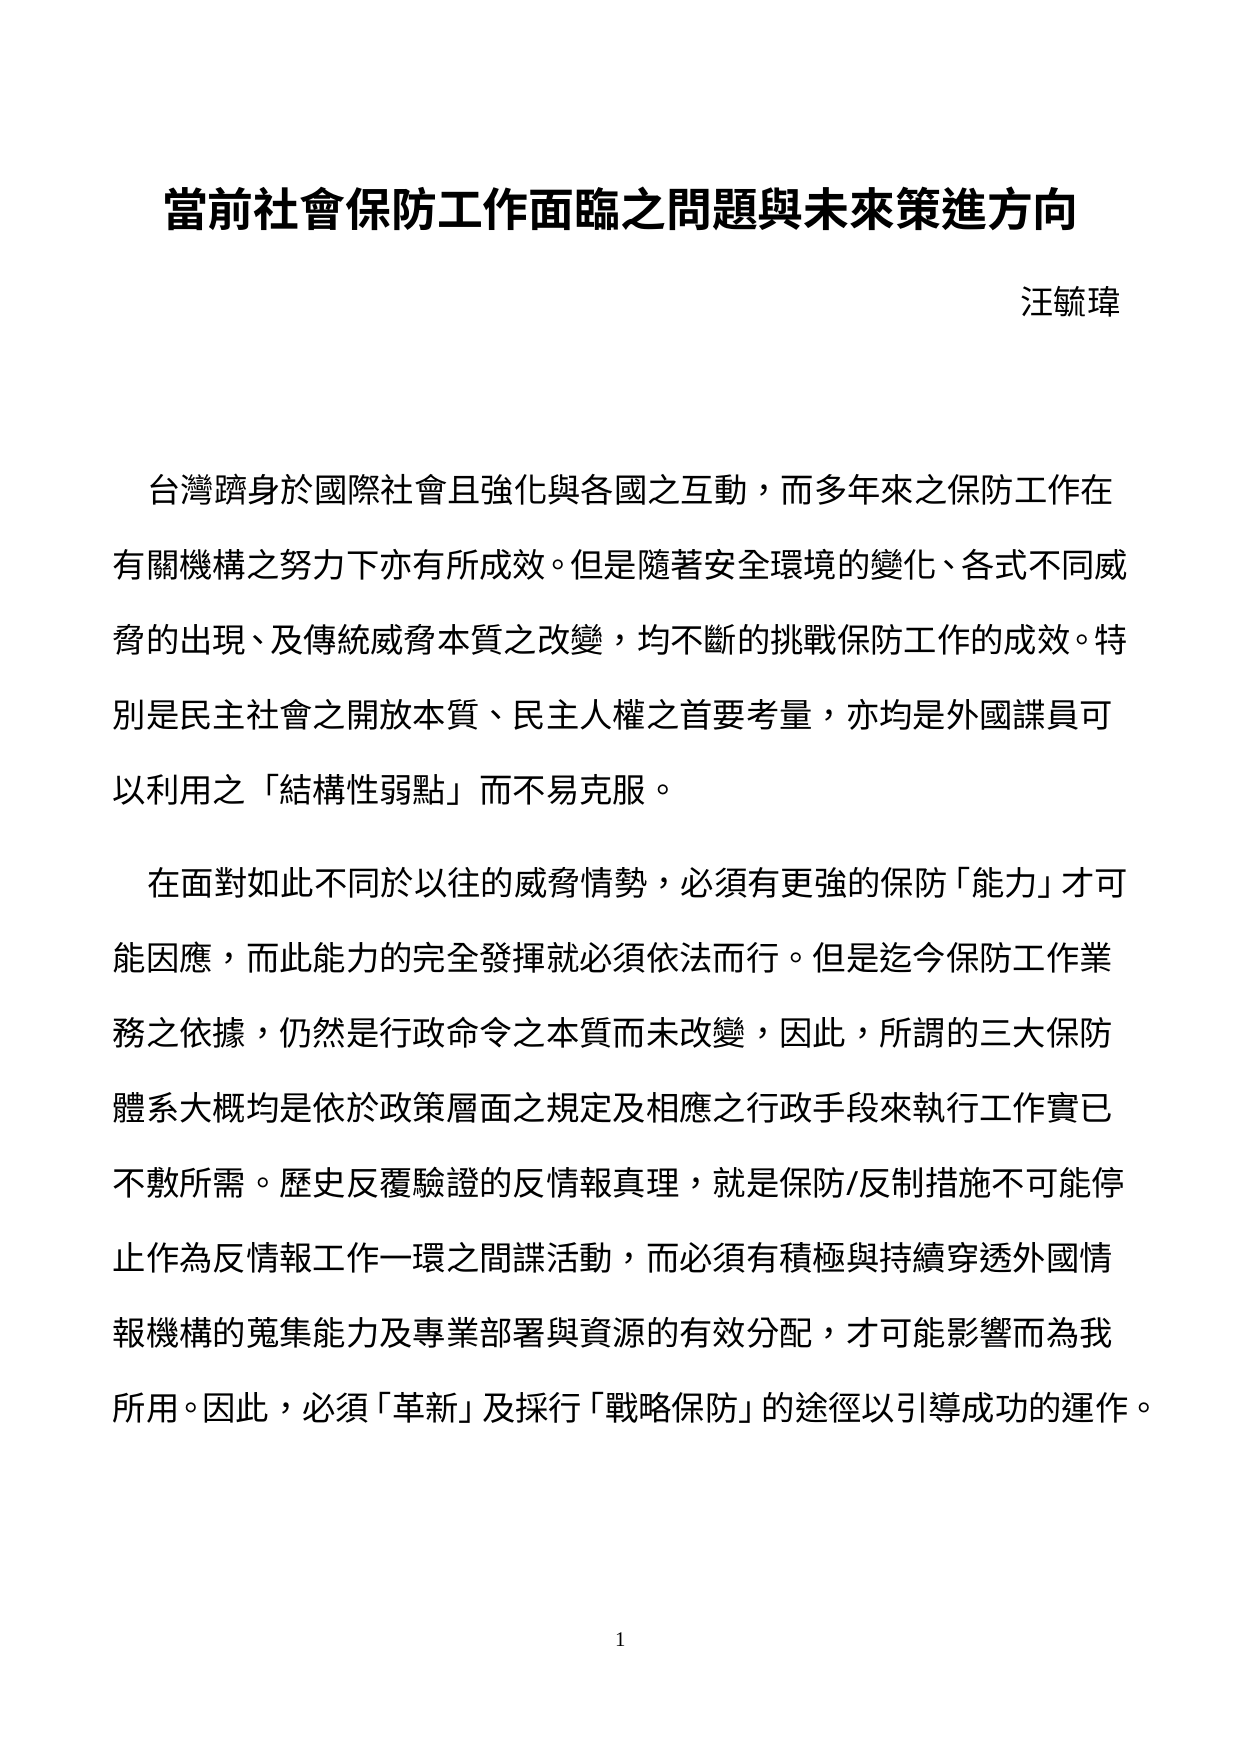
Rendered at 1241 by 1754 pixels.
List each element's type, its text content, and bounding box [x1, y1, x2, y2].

text 台灣躋身於國際社會且強化與各國之互動，而多年來之保防工作在有關機構之努力下亦有所成效。但是隨著安全環境的變化、各式不同威脅的出現、及傳統威脅本質之改變，均不斷的挑戰保防工作的成效。特別是民主社會之開放本質、民主人權之首要考量，亦均是外國諜員可以利用之「結構性弱點」而不易克服。 [112, 450, 1128, 825]
text 在面對如此不同於以往的威脅情勢，必須有更強的保防「能力」才可能因應，而此能力的完全發揮就必須依法而行。但是迄今保防工作業務之依據，仍然是行政命令之本質而未改變，因此，所謂的三大保防體系大概均是依於政策層面之規定及相應之行政手段來執行工作實已不敷所需。歷史反覆驗證的反情報真理，就是保防/反制措施不可能停止作為反情報工作一環之間諜活動，而必須有積極與持續穿透外國情報機構的蒐集能力及專業部署與資源的有效分配，才可能影響而為我所用。因此，必須「革新」及採行「戰略保防」的途徑以引導成功的運作。 [112, 844, 1128, 1444]
text 汪毓瑋 [112, 262, 1128, 337]
text 當前社會保防工作面臨之問題與未來策進方向 [112, 169, 1128, 244]
